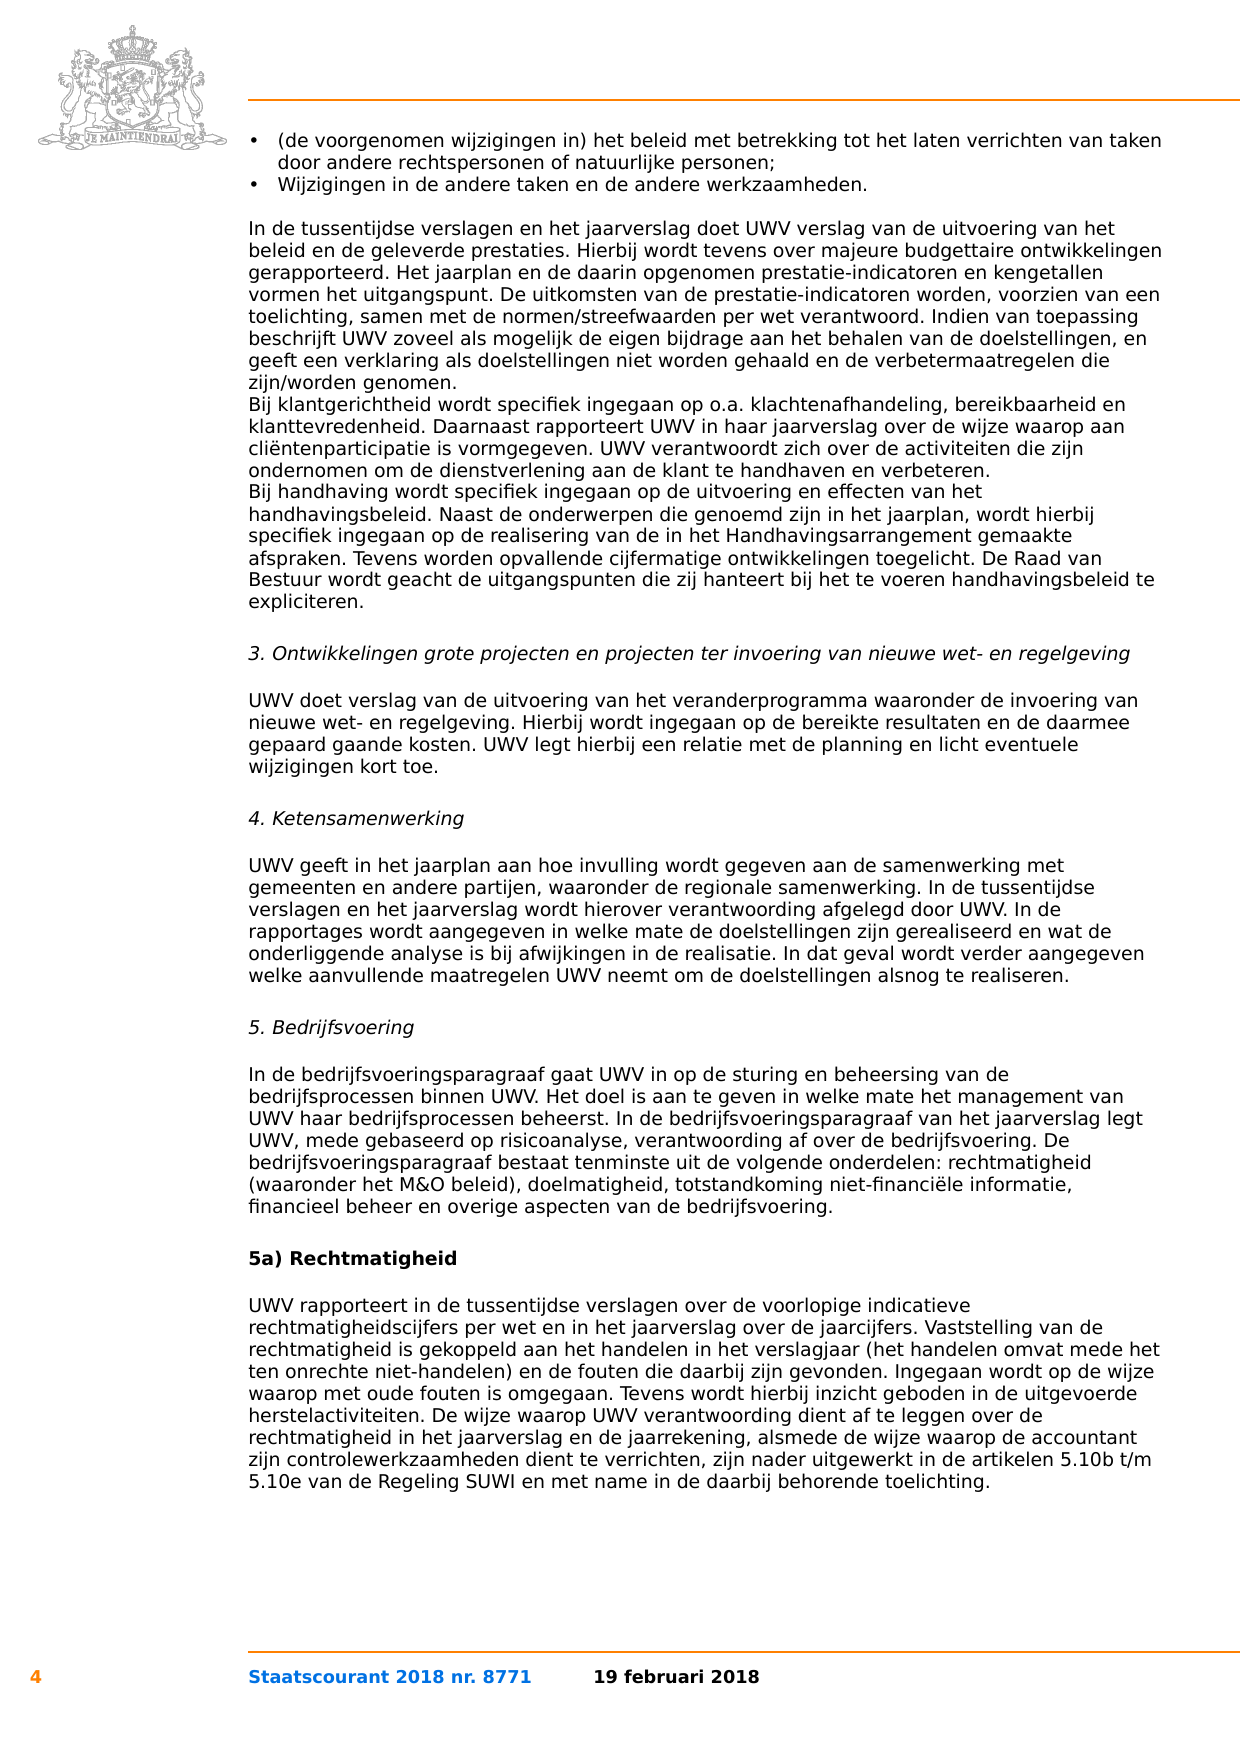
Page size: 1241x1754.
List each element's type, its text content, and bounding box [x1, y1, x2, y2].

text Bij handhaving wordt specifiek ingegaan op de uitvoering en effecten van het handhavingsbeleid. Naast de onderwerpen die genoemd zijn in het jaarplan, wordt hierbij specifiek ingegaan op de realisering van de in het Handhavingsarrangement gemaakte afspraken. Tevens worden opvallende cijfermatige ontwikkelingen toegelicht. De Raad van Bestuur wordt geacht de uitgangspunten die zij hanteert bij het te voeren handhavingsbeleid te expliciteren. [248, 481, 1163, 613]
text • (de voorgenomen wijzigingen in) het beleid met betrekking tot het laten verrichten van taken door andere rechtspersonen of natuurlijke personen; [248, 130, 1163, 174]
subtitle 3. Ontwikkelingen grote projecten en projecten ter invoering van nieuwe wet- en regelgeving [248, 643, 1163, 665]
text UWV rapporteert in de tussentijdse verslagen over de voorlopige indicatieve rechtmatigheidscijfers per wet en in het jaarverslag over de jaarcijfers. Vaststelling van de rechtmatigheid is gekoppeld aan het handelen in het verslagjaar (het handelen omvat mede het ten onrechte niet-handelen) en de fouten die daarbij zijn gevonden. Ingegaan wordt op de wijze waarop met oude fouten is omgegaan. Tevens wordt hierbij inzicht geboden in de uitgevoerde herstelactiviteiten. De wijze waarop UWV verantwoording dient af te leggen over de rechtmatigheid in het jaarverslag en de jaarrekening, alsmede de wijze waarop de accountant zijn controlewerkzaamheden dient te verrichten, zijn nader uitgewerkt in de artikelen 5.10b t/m 5.10e van de Regeling SUWI en met name in de daarbij behorende toelichting. [248, 1295, 1163, 1493]
text Bij klantgerichtheid wordt specifiek ingegaan op o.a. klachtenafhandeling, bereikbaarheid en klanttevredenheid. Daarnaast rapporteert UWV in haar jaarverslag over de wijze waarop aan cliëntenparticipatie is vormgegeven. UWV verantwoordt zich over de activiteiten die zijn ondernomen om de dienstverlening aan de klant te handhaven en verbeteren. [248, 393, 1163, 481]
subtitle 4. Ketensamenwerking [248, 808, 1163, 830]
picture [38, 25, 227, 150]
text UWV geeft in het jaarplan aan hoe invulling wordt gegeven aan de samenwerking met gemeenten en andere partijen, waaronder de regionale samenwerking. In de tussentijdse verslagen en het jaarverslag wordt hierover verantwoording afgelegd door UWV. In de rapportages wordt aangegeven in welke mate de doelstellingen zijn gerealiseerd en wat de onderliggende analyse is bij afwijkingen in de realisatie. In dat geval wordt verder aangegeven welke aanvullende maatregelen UWV neemt om de doelstellingen alsnog te realiseren. [248, 855, 1163, 987]
text UWV doet verslag van de uitvoering van het veranderprogramma waaronder de invoering van nieuwe wet- en regelgeving. Hierbij wordt ingegaan op de bereikte resultaten en de daarmee gepaard gaande kosten. UWV legt hierbij een relatie met de planning en licht eventuele wijzigingen kort toe. [248, 690, 1163, 778]
subtitle 5a) Rechtmatigheid [248, 1248, 1163, 1270]
text In de tussentijdse verslagen en het jaarverslag doet UWV verslag van de uitvoering van het beleid en de geleverde prestaties. Hierbij wordt tevens over majeure budgettaire ontwikkelingen gerapporteerd. Het jaarplan en de daarin opgenomen prestatie-indicatoren en kengetallen vormen het uitgangspunt. De uitkomsten van de prestatie-indicatoren worden, voorzien van een toelichting, samen met de normen/streefwaarden per wet verantwoord. Indien van toepassing beschrijft UWV zoveel als mogelijk de eigen bijdrage aan het behalen van de doelstellingen, en geeft een verklaring als doelstellingen niet worden gehaald en de verbetermaatregelen die zijn/worden genomen. [248, 218, 1163, 393]
subtitle 5. Bedrijfsvoering [248, 1017, 1163, 1039]
text • Wijzigingen in de andere taken en de andere werkzaamheden. [248, 174, 1163, 196]
text In de bedrijfsvoeringsparagraaf gaat UWV in op de sturing en beheersing van de bedrijfsprocessen binnen UWV. Het doel is aan te geven in welke mate het management van UWV haar bedrijfsprocessen beheerst. In de bedrijfsvoeringsparagraaf van het jaarverslag legt UWV, mede gebaseerd op risicoanalyse, verantwoording af over de bedrijfsvoering. De bedrijfsvoeringsparagraaf bestaat tenminste uit de volgende onderdelen: rechtmatigheid (waaronder het M&O beleid), doelmatigheid, totstandkoming niet-financiële informatie, financieel beheer en overige aspecten van de bedrijfsvoering. [248, 1064, 1163, 1218]
